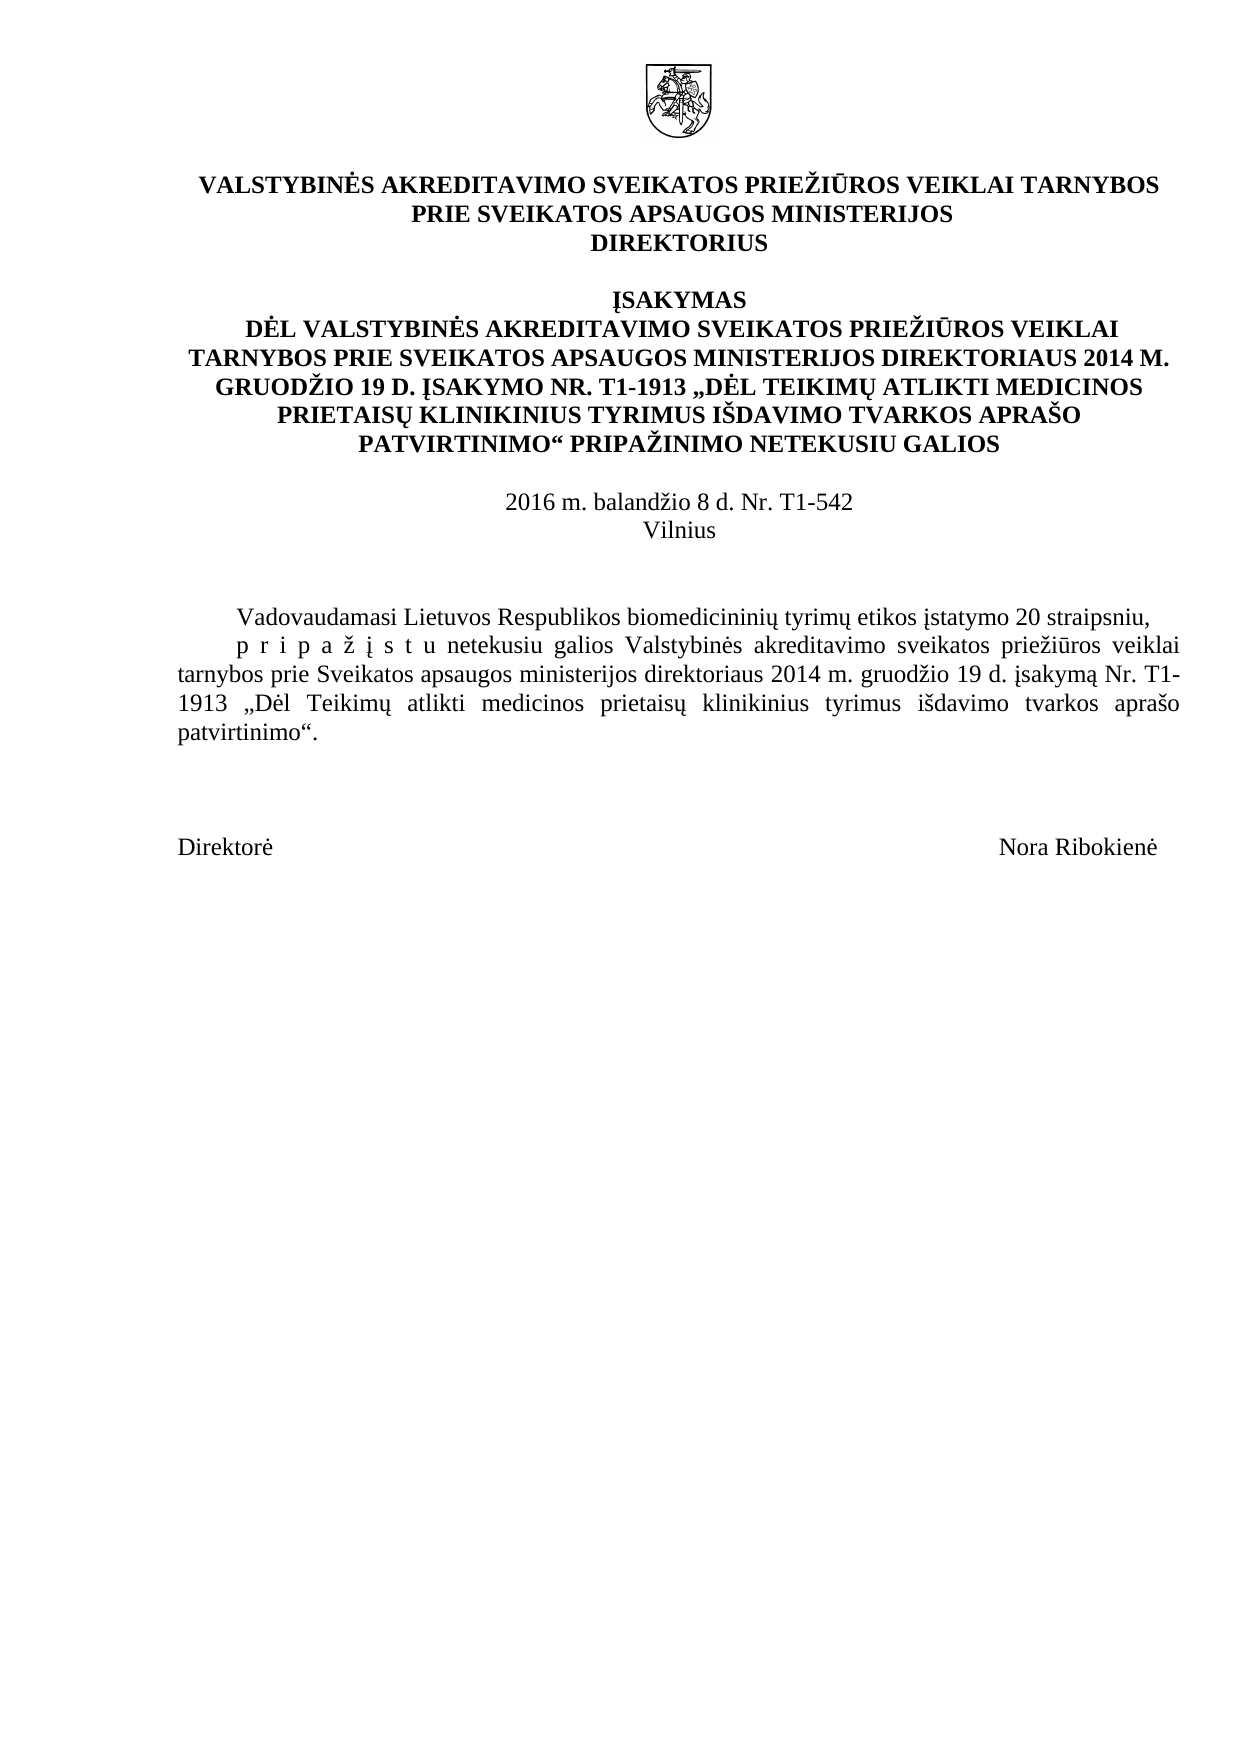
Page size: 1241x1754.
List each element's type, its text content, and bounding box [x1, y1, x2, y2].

text DĖL VALSTYBINĖS AKREDITAVIMO SVEIKATOS PRIEŽIŪROS VEIKLAI TARNYBOS PRIE Sveikatos Apsaugos Ministerijos DIREKTORIAUS 2014 M. GRUODŽIO 19 D. ĮSAKYMO NR. T1-1913 „DĖL TEIKIMŲ ATLIKTI MEDICINOS PRIETAISŲ KLINIKINIUS TYRIMUS IŠDAVIMO TVARKOS APRAŠO PATVIRTINIMO“ PRIPAŽINIMO NETEKUSIU GALIOS [177, 314, 1181, 458]
text Vilnius [177, 516, 1181, 544]
text 2016 m. balandžio 8 d. Nr. T1-542 [177, 487, 1181, 516]
text Vadovaudamasi Lietuvos Respublikos biomedicininių tyrimų etikos įstatymo 20 straipsniu, [177, 602, 1181, 631]
text ĮSAKYMAS [177, 286, 1181, 314]
text VALSTYBINĖS AKREDITAVIMO SVEIKATOS PRIEŽIŪROS VEIKLAI TARNYBOS [177, 171, 1181, 199]
text Direktorė Nora Ribokienė [177, 832, 1181, 861]
text p r i p a ž į s t u netekusiu galios Valstybinės akreditavimo sveikatos priežiūros veiklai tarnybos prie Sveikatos apsaugos ministerijos direktoriaus 2014 m. gruodžio 19 d. įsakymą Nr. T1-1913 „Dėl Teikimų atlikti medicinos prietaisų klinikinius tyrimus išdavimo tvarkos aprašo patvirtinimo“. [177, 631, 1181, 746]
text DIREKTORIUS [177, 228, 1181, 257]
text PRIE Sveikatos Apsaugos Ministerijos [177, 199, 1181, 228]
